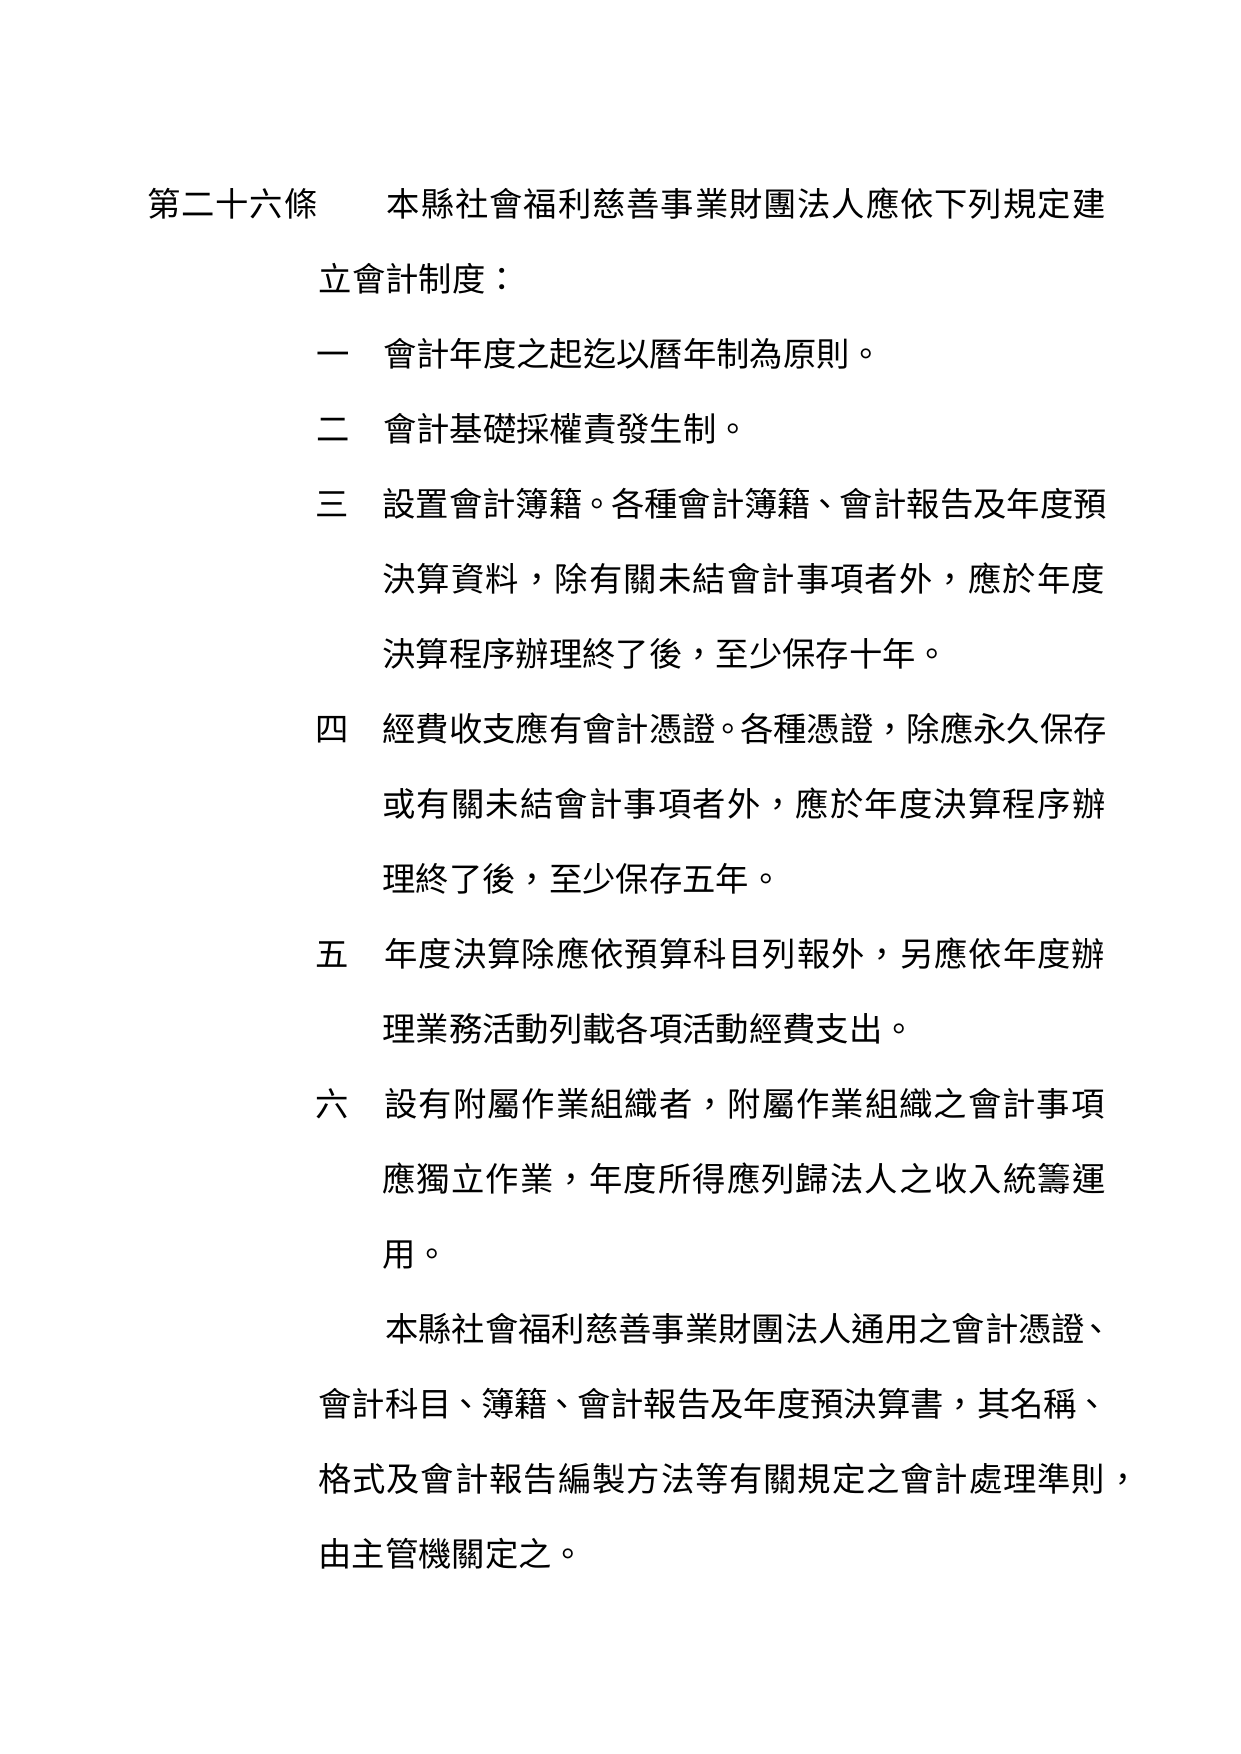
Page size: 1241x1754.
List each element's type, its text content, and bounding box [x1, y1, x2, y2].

text 二 會計基礎採權責發生制。 [316, 389, 1106, 464]
text 一 會計年度之起迄以曆年制為原則。 [316, 314, 1106, 389]
text 四 經費收支應有會計憑證。各種憑證，除應永久保存或有關未結會計事項者外，應於年度決算程序辦理終了後，至少保存五年。 [316, 689, 1106, 914]
text 六 設有附屬作業組織者，附屬作業組織之會計事項應獨立作業，年度所得應列歸法人之收入統籌運用。 [316, 1064, 1106, 1289]
text 五 年度決算除應依預算科目列報外，另應依年度辦理業務活動列載各項活動經費支出。 [316, 914, 1106, 1064]
text 三 設置會計簿籍。各種會計簿籍、會計報告及年度預決算資料，除有關未結會計事項者外，應於年度決算程序辦理終了後，至少保存十年。 [316, 464, 1106, 689]
text 本縣社會福利慈善事業財團法人通用之會計憑證、會計科目、簿籍、會計報告及年度預決算書，其名稱、格式及會計報告編製方法等有關規定之會計處理準則，由主管機關定之。 [318, 1289, 1106, 1589]
text 第二十六條 本縣社會福利慈善事業財團法人應依下列規定建立會計制度： [147, 164, 1106, 314]
